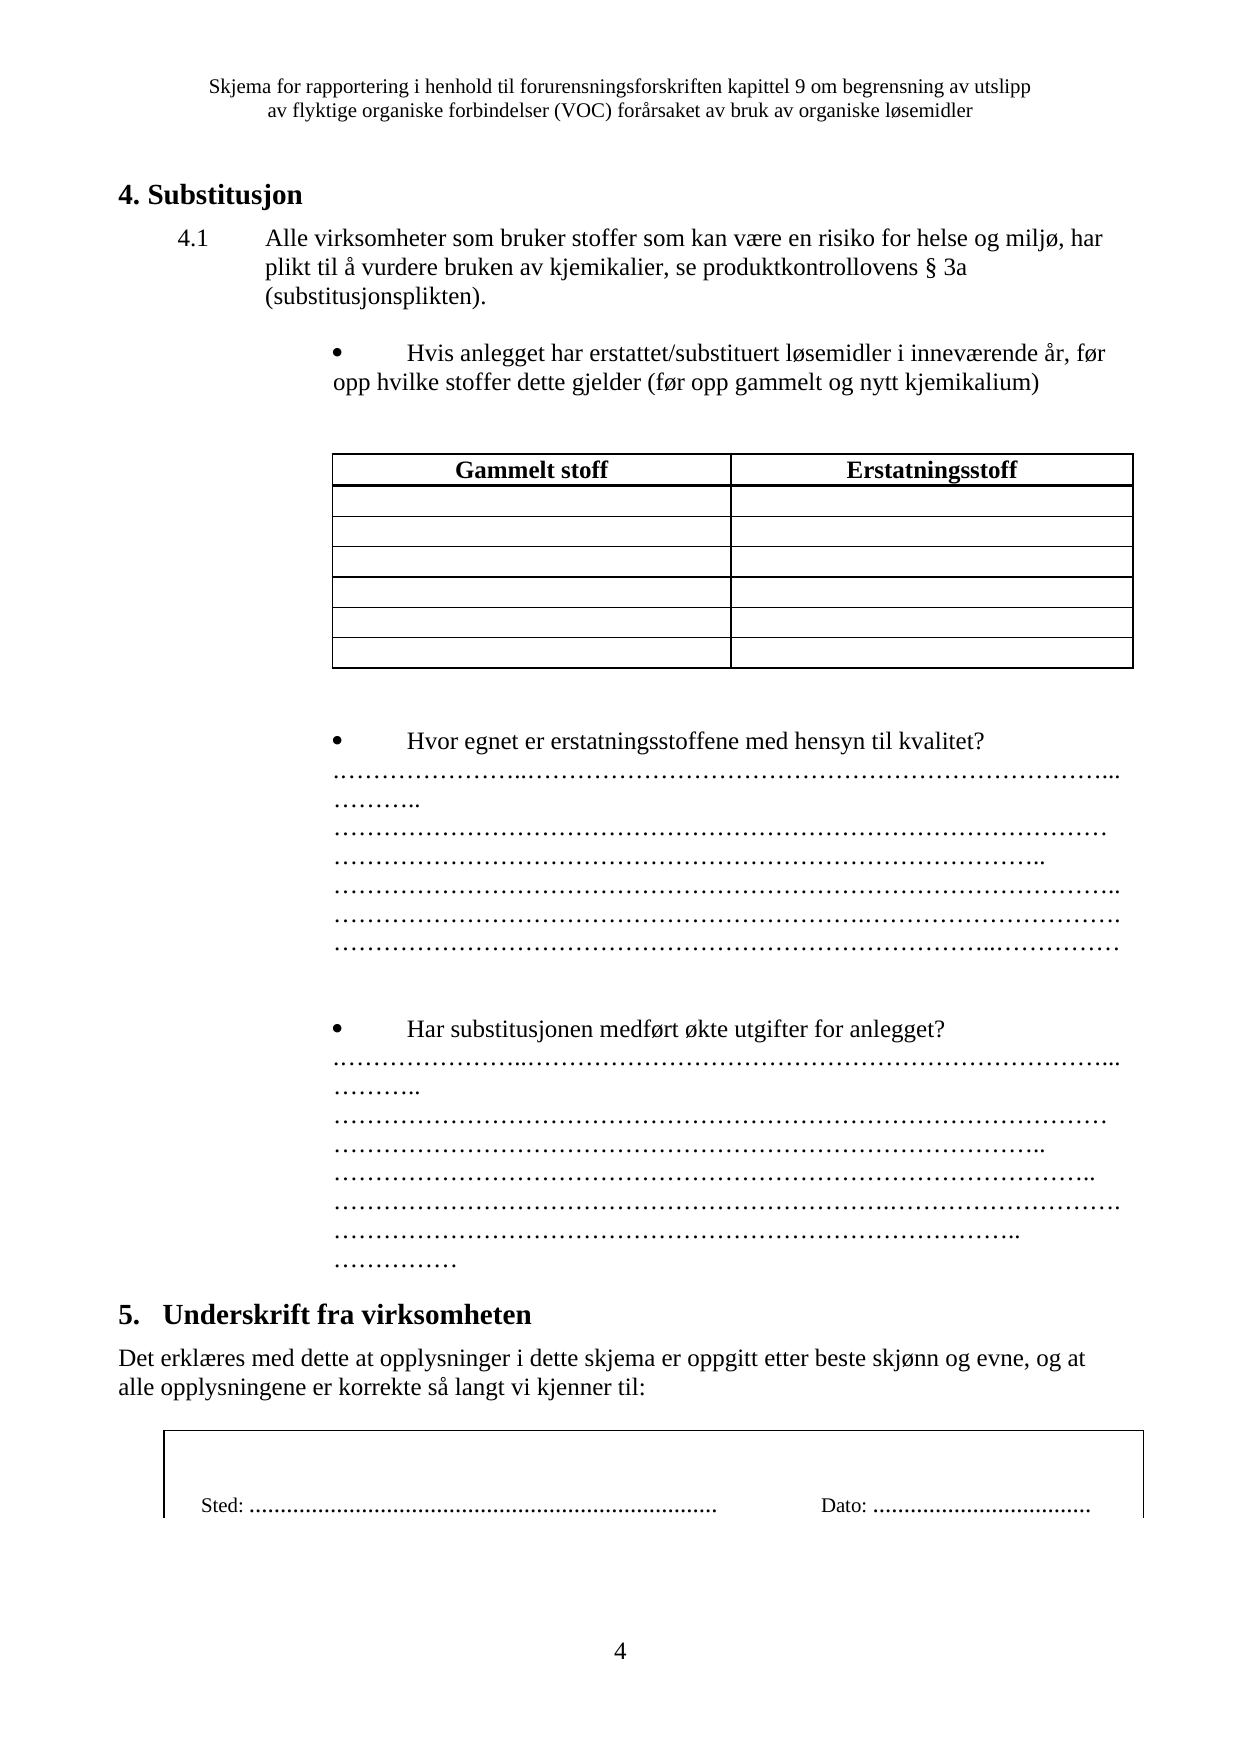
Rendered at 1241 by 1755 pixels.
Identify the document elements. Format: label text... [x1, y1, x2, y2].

table_cell [333, 608, 730, 637]
text Det erklæres med dette at opplysninger i dette skjema er oppgitt etter beste skjønn og evne, og at alle opplysningene er korrekte så langt vi kjenner til: [118, 1343, 1122, 1401]
table_cell [333, 578, 730, 606]
list Har substitusjonen medført økte utgifter for anlegget? [333, 1014, 1122, 1042]
table_header Erstatningsstoff [732, 455, 1132, 484]
text .…………………..……………………………………………………………...………..……………………………………………………………………………………………………………………………………………………………..………………………………………………………………………………..………………………………………………………….……………………….………………………………………………………………………..…………… [333, 1042, 1122, 1272]
table_cell [732, 517, 1132, 546]
list Hvis anlegget har erstattet/substituert løsemidler i inneværende år, før opp hvilke stoffer dette gjelder (før opp gammelt og nytt kjemikalium) [333, 338, 1122, 396]
table_cell [732, 547, 1132, 576]
list Hvor egnet er erstatningsstoffene med hensyn til kvalitet? [333, 726, 1122, 755]
table_header Gammelt stoff [333, 455, 730, 484]
table_cell [333, 517, 730, 546]
table_cell [333, 638, 730, 667]
table_cell [732, 487, 1132, 516]
text .…………………..……………………………………………………………...………..……………………………………………………………………………………………………………………………………………………………..…………………………………………………………………………………..……………………………………………………….………………………….……………………………………………………………………..…………… [333, 755, 1122, 956]
table_cell [333, 547, 730, 576]
text 4.1 Alle virksomheter som bruker stoffer som kan være en risiko for helse og miljø, har plikt til å vurdere bruken av kjemikalier, se produktkontrollovens § 3a (substitusjonsplikten). [118, 223, 1122, 309]
subtitle 5. Underskrift fra virksomheten [118, 1297, 1122, 1331]
table_cell [732, 638, 1132, 667]
table_header Sted: ........................................................................... Dato: ................................... [165, 1431, 1143, 1517]
table_cell [732, 608, 1132, 637]
table_cell [732, 578, 1132, 606]
subtitle 4. Substitusjon [118, 177, 1122, 211]
table_cell [333, 487, 730, 516]
